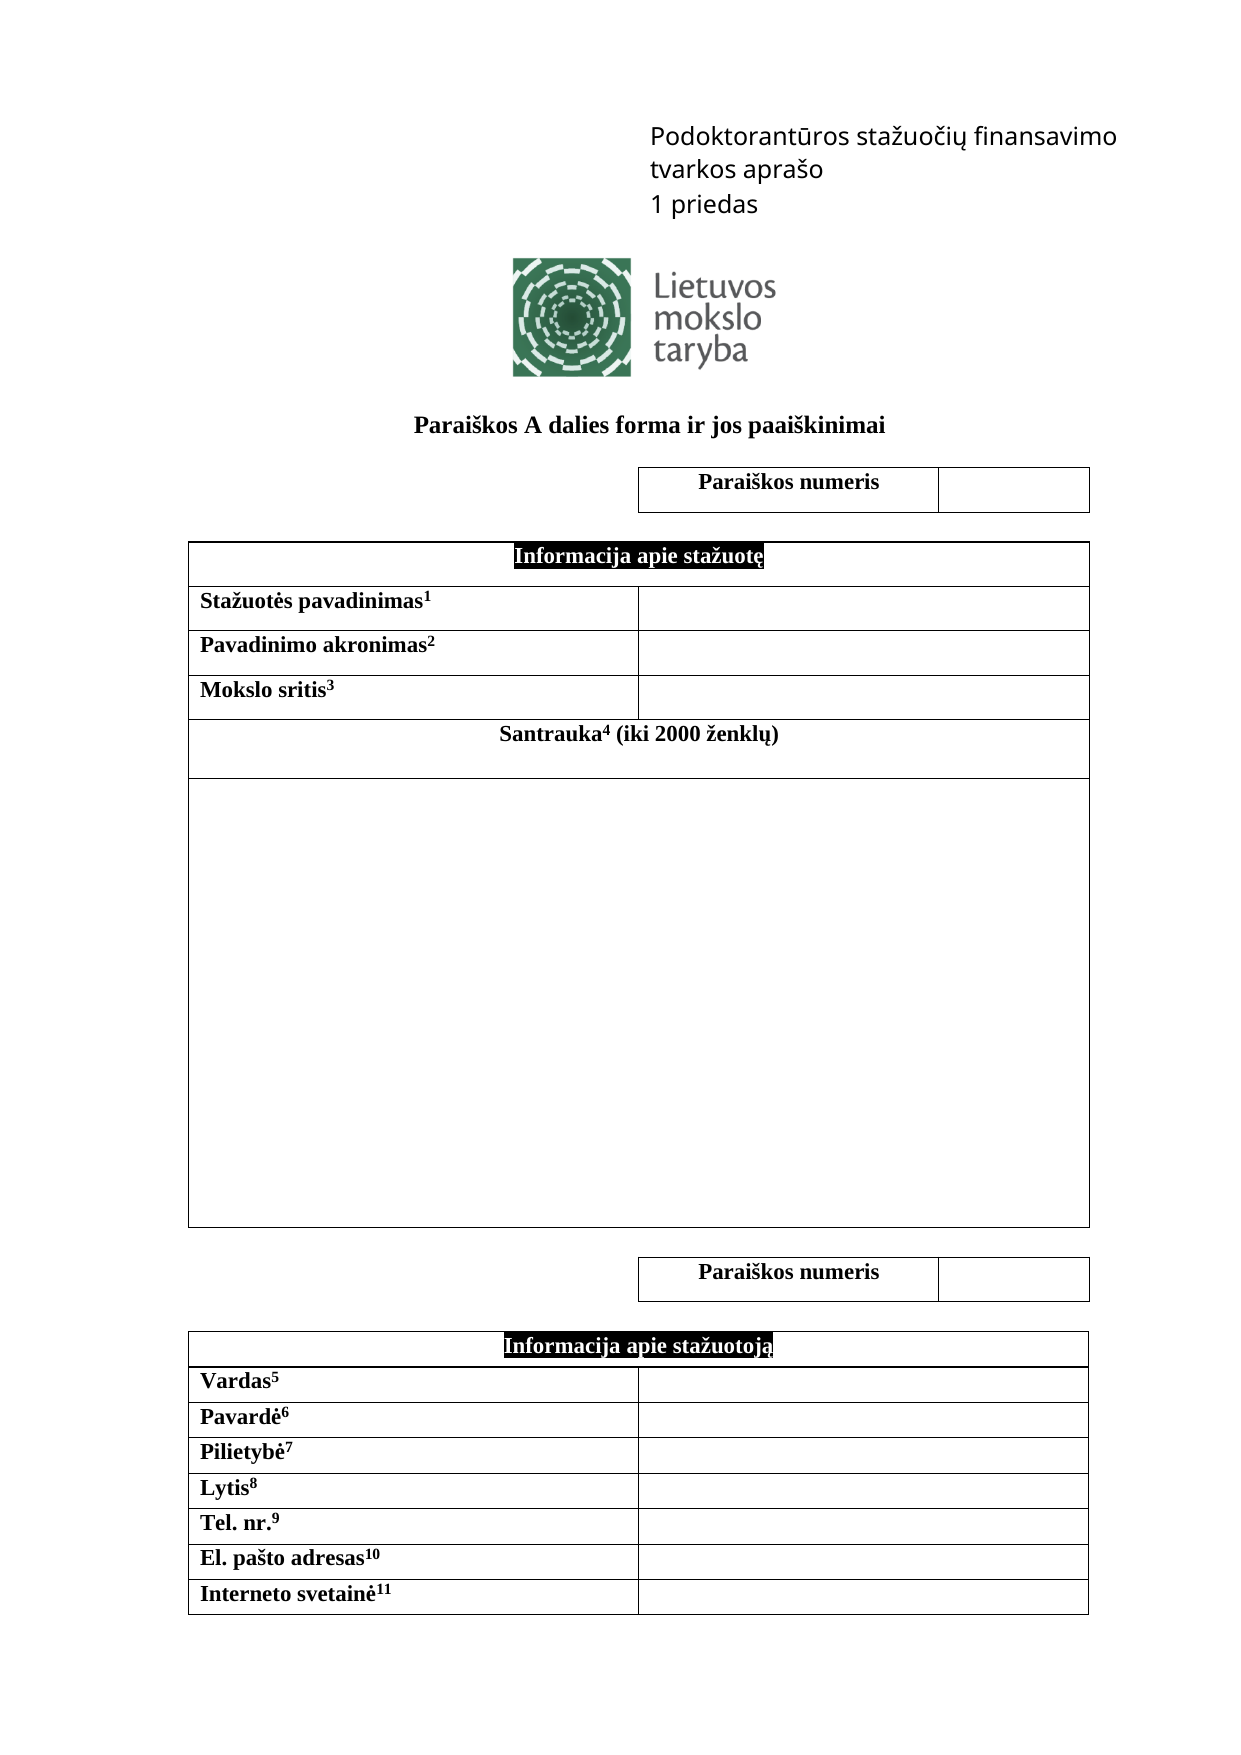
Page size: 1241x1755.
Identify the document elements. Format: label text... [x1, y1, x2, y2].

table_header [939, 468, 1089, 512]
table_cell Pilietybė7 [189, 1438, 638, 1473]
text tvarkos aprašo [177, 152, 1122, 186]
table_cell Pavardė6 [189, 1403, 638, 1437]
text Paraiškos A dalies forma ir jos paaiškinimai [177, 410, 1122, 438]
table_cell [639, 1474, 1088, 1508]
table_cell [639, 1368, 1088, 1402]
table_header Informacija apie stažuotę [189, 543, 1089, 586]
table_cell Vardas5 [189, 1368, 638, 1402]
table_cell [639, 1509, 1088, 1543]
table_header [189, 467, 638, 512]
table_header Paraiškos numeris [639, 1258, 938, 1301]
table_header Informacija apie stažuotoją [189, 1332, 1088, 1366]
table_header Paraiškos numeris [639, 468, 938, 512]
table_cell [639, 631, 1089, 675]
table_cell Santrauka4 (iki 2000 ženklų) [189, 720, 1089, 778]
text Podoktorantūros stažuočių finansavimo [177, 118, 1122, 152]
table_cell [639, 676, 1089, 719]
table_cell Tel. nr.9 [189, 1509, 638, 1543]
table_cell El. pašto adresas10 [189, 1545, 638, 1579]
table_cell Pavadinimo akronimas2 [189, 631, 638, 675]
table_cell [189, 779, 1089, 1227]
table_cell [639, 1545, 1088, 1579]
table_cell [639, 1580, 1088, 1614]
table_cell Lytis8 [189, 1474, 638, 1508]
table_cell [639, 587, 1089, 630]
table_cell [639, 1403, 1088, 1437]
table_cell Interneto svetainė11 [189, 1580, 638, 1614]
table_cell Mokslo sritis3 [189, 676, 638, 719]
table_cell [639, 1438, 1088, 1473]
text 1 priedas [177, 186, 1122, 220]
table_header [189, 1257, 638, 1301]
table_header [939, 1258, 1089, 1301]
table_cell Stažuotės pavadinimas1 [189, 587, 638, 630]
